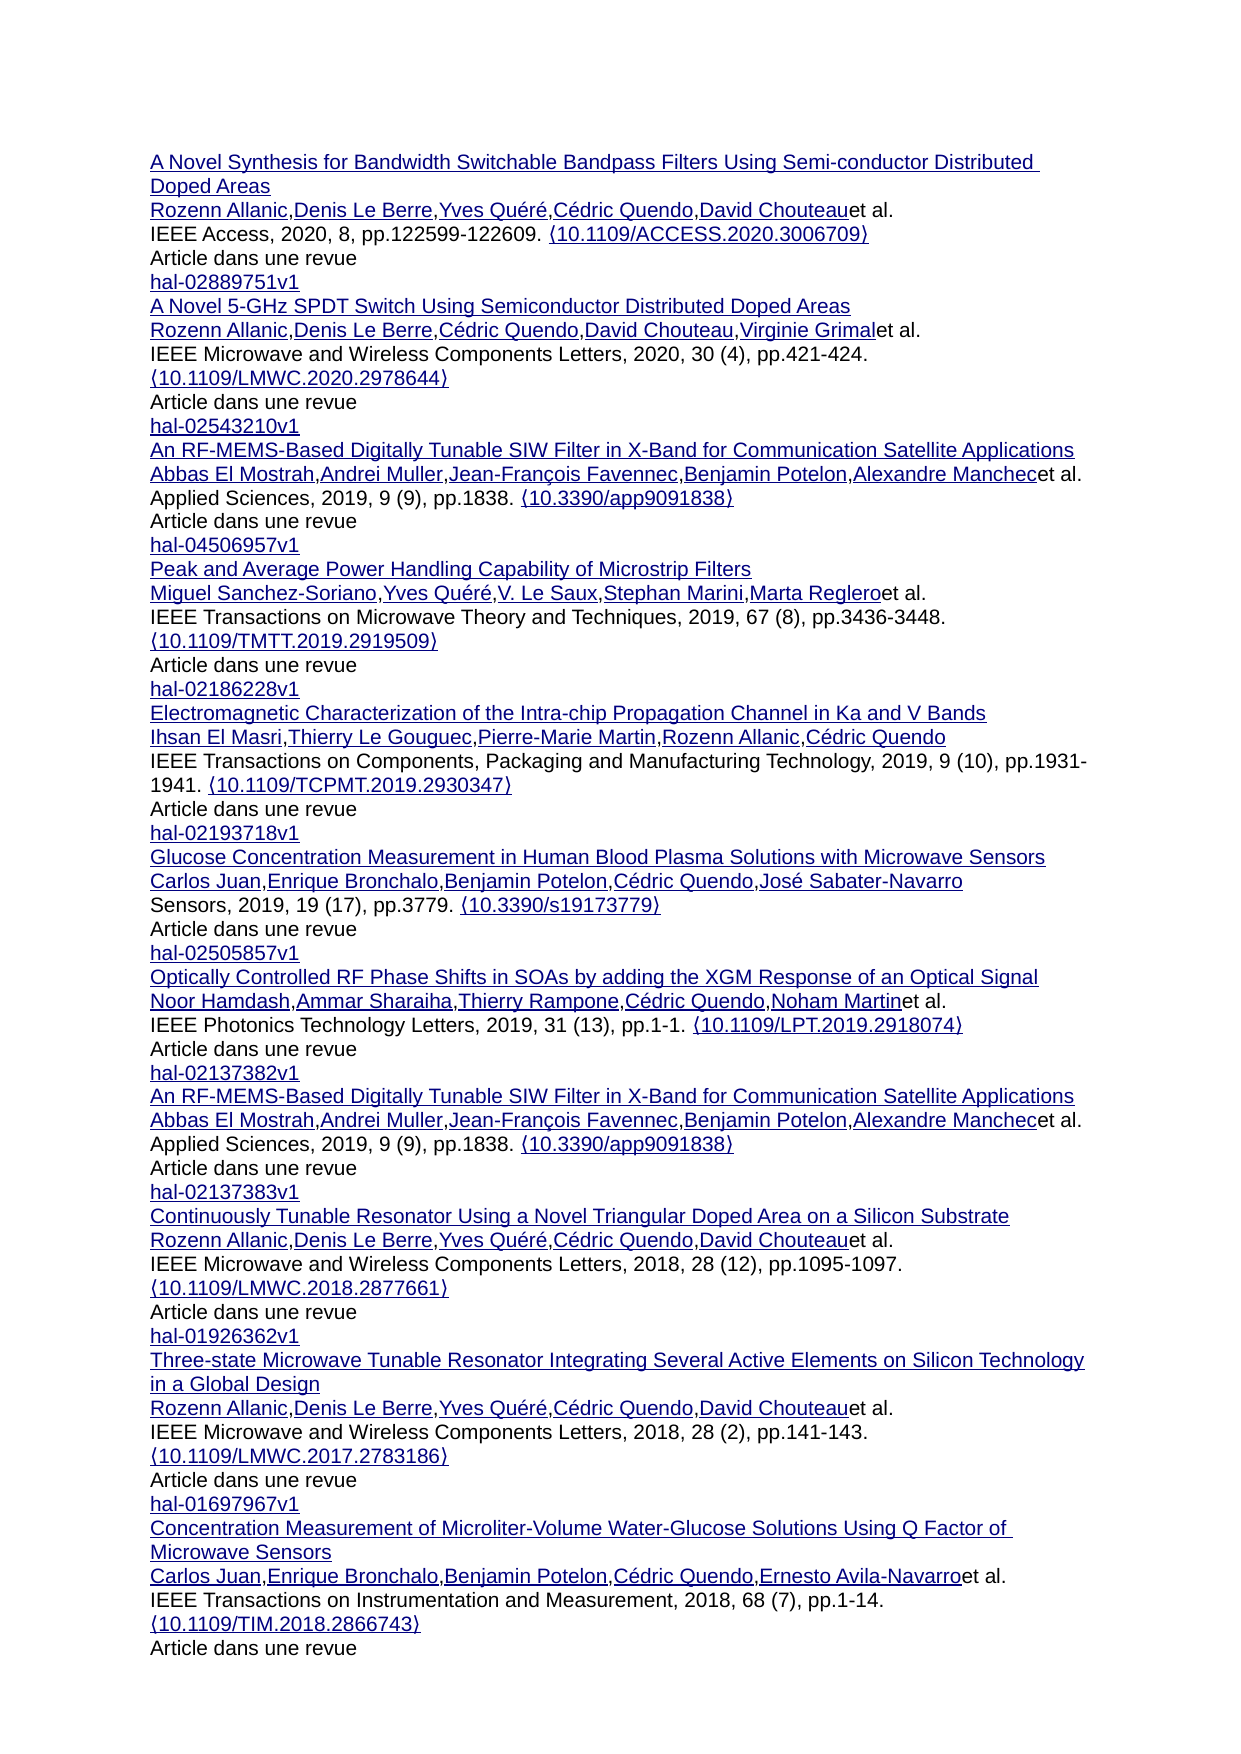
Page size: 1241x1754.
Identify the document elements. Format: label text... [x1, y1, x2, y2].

table_cell Continuously Tunable Resonator Using a Novel Triangular Doped Area on a Silicon Substrate Rozenn Allanic,Denis Le Berre,Yves Quéré,Cédric Quendo,David Chouteauet al. IEEE Microwave and Wireless Components Letters, 2018, 28 (12), pp.1095-1097. ⟨10.1109/LMWC.2018.2877661⟩ Article dans une revue hal-01926362v1 [150, 1204, 1090, 1348]
table_cell Three-state Microwave Tunable Resonator Integrating Several Active Elements on Silicon Technology in a Global Design Rozenn Allanic,Denis Le Berre,Yves Quéré,Cédric Quendo,David Chouteauet al. IEEE Microwave and Wireless Components Letters, 2018, 28 (2), pp.141-143. ⟨10.1109/LMWC.2017.2783186⟩ Article dans une revue hal-01697967v1 [150, 1348, 1090, 1516]
table_cell An RF-MEMS-Based Digitally Tunable SIW Filter in X-Band for Communication Satellite Applications Abbas El Mostrah,Andrei Muller,Jean-François Favennec,Benjamin Potelon,Alexandre Manchecet al. Applied Sciences, 2019, 9 (9), pp.1838. ⟨10.3390/app9091838⟩ Article dans une revue hal-02137383v1 [150, 1084, 1090, 1204]
table_cell A Novel 5-GHz SPDT Switch Using Semiconductor Distributed Doped Areas Rozenn Allanic,Denis Le Berre,Cédric Quendo,David Chouteau,Virginie Grimalet al. IEEE Microwave and Wireless Components Letters, 2020, 30 (4), pp.421-424. ⟨10.1109/LMWC.2020.2978644⟩ Article dans une revue hal-02543210v1 [150, 294, 1090, 437]
table_cell Electromagnetic Characterization of the Intra-chip Propagation Channel in Ka and V Bands Ihsan El Masri,Thierry Le Gouguec,Pierre-Marie Martin,Rozenn Allanic,Cédric Quendo IEEE Transactions on Components, Packaging and Manufacturing Technology, 2019, 9 (10), pp.1931-1941. ⟨10.1109/TCPMT.2019.2930347⟩ Article dans une revue hal-02193718v1 [150, 701, 1090, 845]
table_cell A Novel Synthesis for Bandwidth Switchable Bandpass Filters Using Semi-conductor Distributed Doped Areas Rozenn Allanic,Denis Le Berre,Yves Quéré,Cédric Quendo,David Chouteauet al. IEEE Access, 2020, 8, pp.122599-122609. ⟨10.1109/ACCESS.2020.3006709⟩ Article dans une revue hal-02889751v1 [150, 150, 1090, 294]
table_cell Optically Controlled RF Phase Shifts in SOAs by adding the XGM Response of an Optical Signal Noor Hamdash,Ammar Sharaiha,Thierry Rampone,Cédric Quendo,Noham Martinet al. IEEE Photonics Technology Letters, 2019, 31 (13), pp.1-1. ⟨10.1109/LPT.2019.2918074⟩ Article dans une revue hal-02137382v1 [150, 965, 1090, 1084]
table_cell An RF-MEMS-Based Digitally Tunable SIW Filter in X-Band for Communication Satellite Applications Abbas El Mostrah,Andrei Muller,Jean-François Favennec,Benjamin Potelon,Alexandre Manchecet al. Applied Sciences, 2019, 9 (9), pp.1838. ⟨10.3390/app9091838⟩ Article dans une revue hal-04506957v1 [150, 438, 1090, 557]
table_cell Glucose Concentration Measurement in Human Blood Plasma Solutions with Microwave Sensors Carlos Juan,Enrique Bronchalo,Benjamin Potelon,Cédric Quendo,José Sabater-Navarro Sensors, 2019, 19 (17), pp.3779. ⟨10.3390/s19173779⟩ Article dans une revue hal-02505857v1 [150, 845, 1090, 964]
table_cell Peak and Average Power Handling Capability of Microstrip Filters Miguel Sanchez-Soriano,Yves Quéré,V. Le Saux,Stephan Marini,Marta Regleroet al. IEEE Transactions on Microwave Theory and Techniques, 2019, 67 (8), pp.3436-3448. ⟨10.1109/TMTT.2019.2919509⟩ Article dans une revue hal-02186228v1 [150, 557, 1090, 701]
table_cell Concentration Measurement of Microliter-Volume Water-Glucose Solutions Using Q Factor of Microwave Sensors Carlos Juan,Enrique Bronchalo,Benjamin Potelon,Cédric Quendo,Ernesto Avila-Navarroet al. IEEE Transactions on Instrumentation and Measurement, 2018, 68 (7), pp.1-14. ⟨10.1109/TIM.2018.2866743⟩ Article dans une revue [150, 1516, 1090, 1659]
